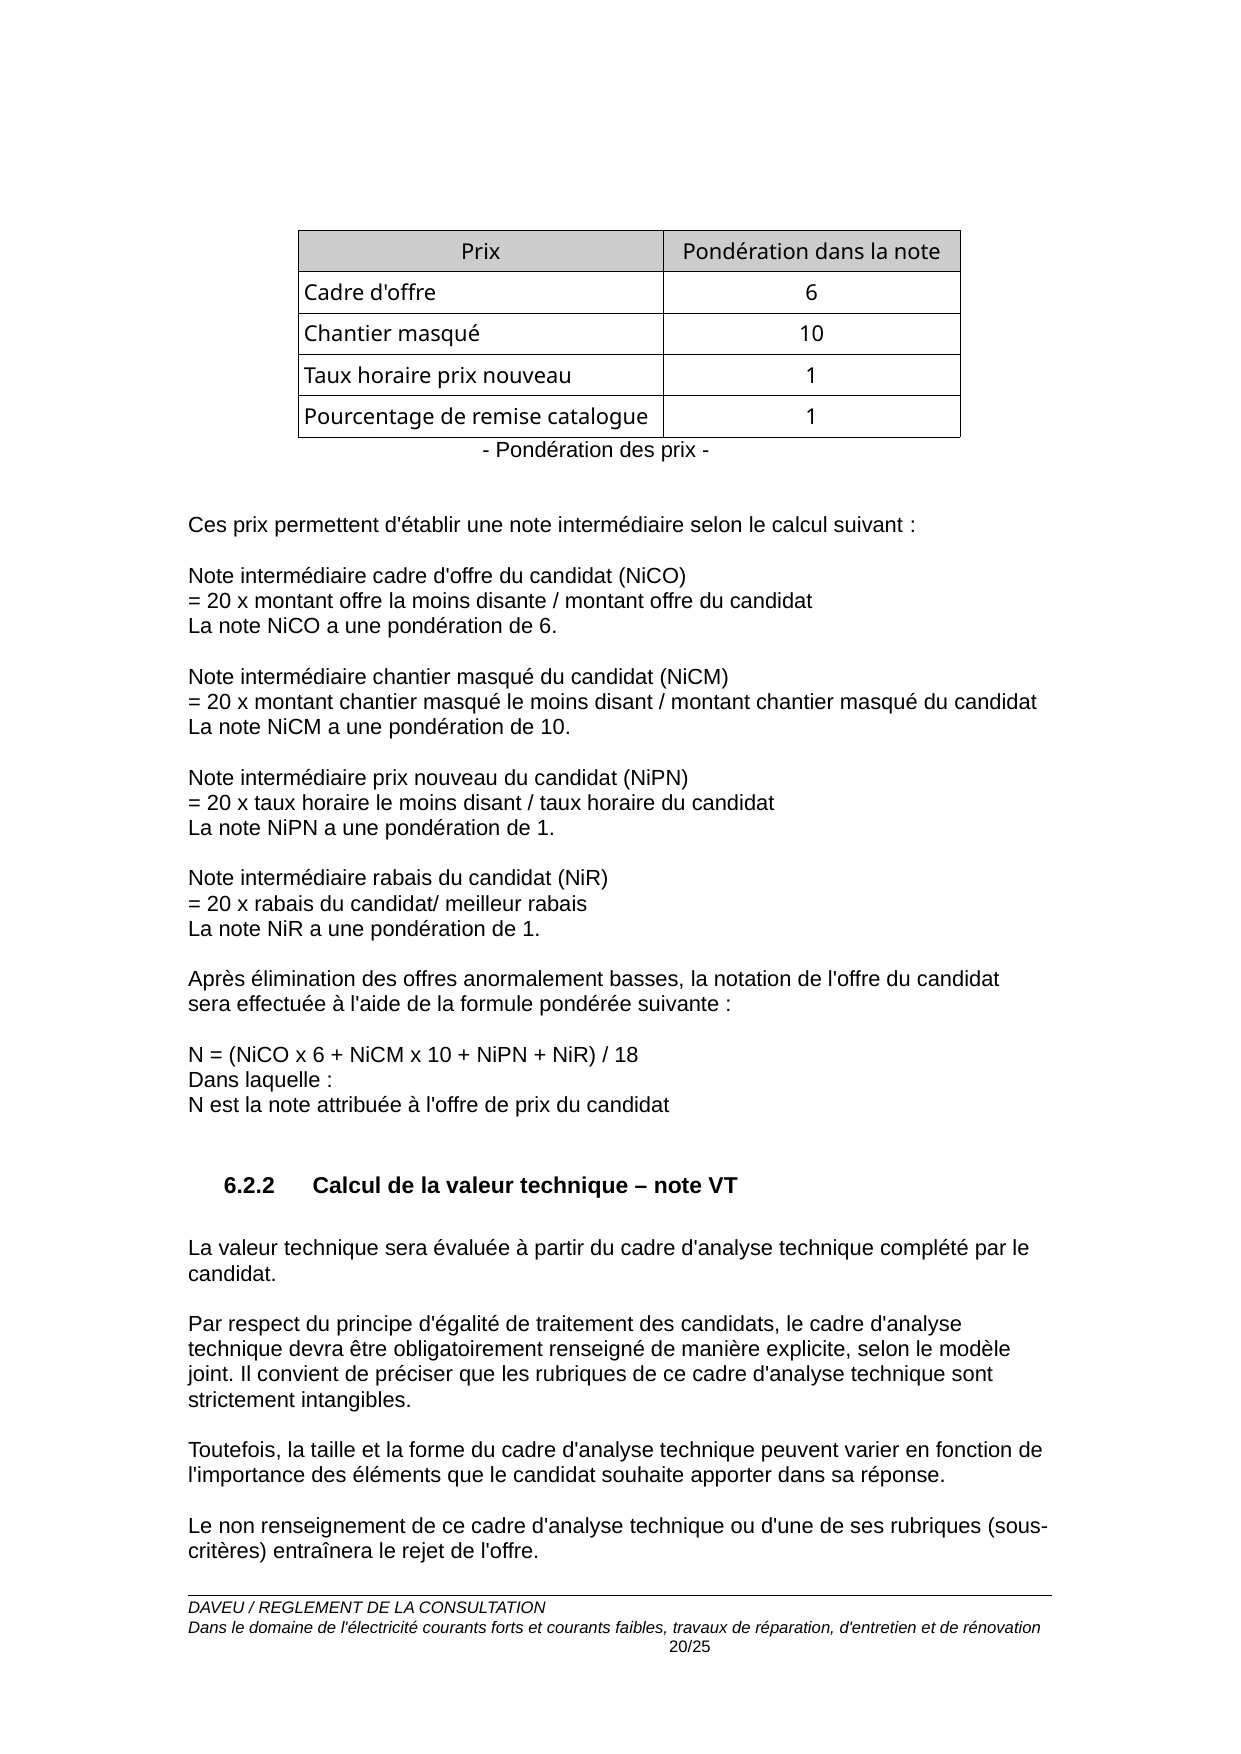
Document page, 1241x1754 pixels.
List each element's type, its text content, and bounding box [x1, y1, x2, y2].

table_cell Taux horaire prix nouveau [299, 355, 663, 395]
table_cell Cadre d'offre [299, 272, 663, 312]
text Note intermédiaire rabais du candidat (NiR) [188, 865, 1052, 890]
text La valeur technique sera évaluée à partir du cadre d'analyse technique complété par le candidat. [188, 1235, 1052, 1286]
text N = (NiCO x 6 + NiCM x 10 + NiPN + NiR) / 18 [188, 1042, 1052, 1067]
subtitle Calcul de la valeur technique – note VT [188, 1172, 1052, 1198]
text La note NiPN a une pondération de 1. [188, 815, 1052, 840]
text La note NiR a une pondération de 1. [188, 916, 1052, 941]
text Par respect du principe d'égalité de traitement des candidats, le cadre d'analyse technique devra être obligatoirement renseigné de manière explicite, selon le modèle joint. Il convient de préciser que les rubriques de ce cadre d'analyse technique sont strictement intangibles. [188, 1311, 1052, 1412]
text N est la note attribuée à l'offre de prix du candidat [188, 1092, 1052, 1117]
text Dans laquelle : [188, 1067, 1052, 1092]
text = 20 x taux horaire le moins disant / taux horaire du candidat [188, 789, 1052, 815]
text Note intermédiaire prix nouveau du candidat (NiPN) [188, 764, 1052, 789]
table_cell Pourcentage de remise catalogue [299, 396, 663, 437]
table_cell 6 [664, 272, 960, 312]
text = 20 x montant chantier masqué le moins disant / montant chantier masqué du candidat [188, 689, 1052, 714]
text La note NiCO a une pondération de 6. [188, 613, 1052, 638]
text = 20 x rabais du candidat/ meilleur rabais [188, 890, 1052, 916]
table_header Pondération dans la note [664, 231, 960, 271]
text Note intermédiaire cadre d'offre du candidat (NiCO) [188, 563, 1052, 588]
text Note intermédiaire chantier masqué du candidat (NiCM) [188, 663, 1052, 689]
table_cell 10 [664, 314, 960, 354]
table_cell 1 [664, 396, 960, 437]
text Après élimination des offres anormalement basses, la notation de l'offre du candidat sera effectuée à l'aide de la formule pondérée suivante : [188, 966, 1052, 1016]
text - Pondération des prix - [188, 437, 1052, 462]
text Le non renseignement de ce cadre d'analyse technique ou d'une de ses rubriques (sous-critères) entraînera le rejet de l'offre. [188, 1513, 1052, 1563]
table_header Prix [299, 231, 663, 271]
text La note NiCM a une pondération de 10. [188, 714, 1052, 739]
table_cell 1 [664, 355, 960, 395]
text = 20 x montant offre la moins disante / montant offre du candidat [188, 588, 1052, 613]
text Ces prix permettent d'établir une note intermédiaire selon le calcul suivant : [188, 512, 1052, 537]
table_cell Chantier masqué [299, 314, 663, 354]
text Toutefois, la taille et la forme du cadre d'analyse technique peuvent varier en fonction de l'importance des éléments que le candidat souhaite apporter dans sa réponse. [188, 1437, 1052, 1487]
